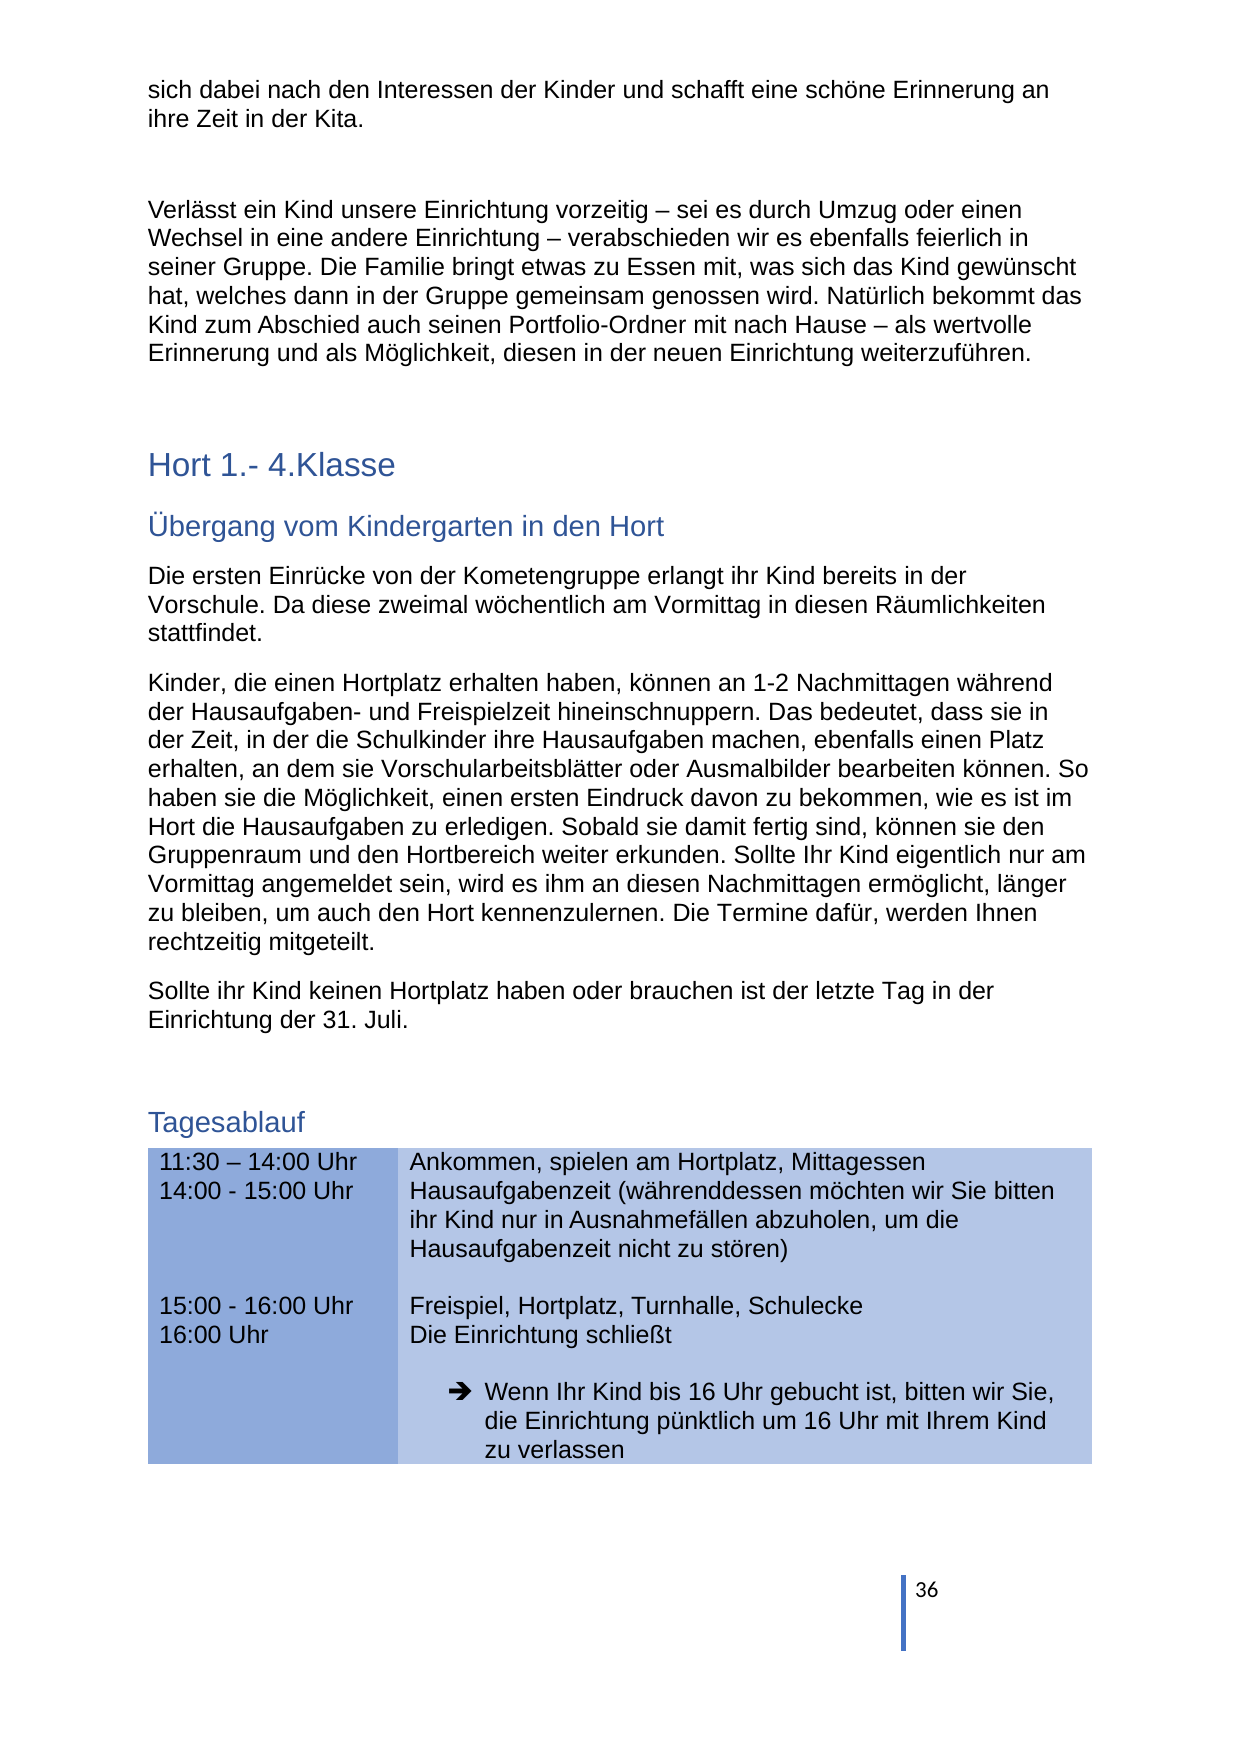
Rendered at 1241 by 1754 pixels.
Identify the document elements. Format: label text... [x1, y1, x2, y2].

table_header Ankommen, spielen am Hortplatz, Mittagessen Hausaufgabenzeit (währenddessen möchten wir Sie bitten ihr Kind nur in Ausnahmefällen abzuholen, um die Hausaufgabenzeit nicht zu stören) Freispiel, Hortplatz, Turnhalle, Schulecke Die Einrichtung schließt Wenn Ihr Kind bis 16 Uhr gebucht ist, bitten wir Sie, die Einrichtung pünktlich um 16 Uhr mit Ihrem Kind zu verlassen [398, 1148, 1092, 1464]
text Verlässt ein Kind unsere Einrichtung vorzeitig – sei es durch Umzug oder einen Wechsel in eine andere Einrichtung – verabschieden wir es ebenfalls feierlich in seiner Gruppe. Die Familie bringt etwas zu Essen mit, was sich das Kind gewünscht hat, welches dann in der Gruppe gemeinsam genossen wird. Natürlich bekommt das Kind zum Abschied auch seinen Portfolio-Ordner mit nach Hause – als wertvolle Erinnerung und als Möglichkeit, diesen in der neuen Einrichtung weiterzuführen. [148, 194, 1093, 367]
subtitle Tagesablauf [148, 1106, 1093, 1139]
subtitle Hort 1.- 4.Klasse [148, 445, 1093, 483]
text sich dabei nach den Interessen der Kinder und schafft eine schöne Erinnerung an ihre Zeit in der Kita. [148, 75, 1093, 132]
text Sollte ihr Kind keinen Hortplatz haben oder brauchen ist der letzte Tag in der Einrichtung der 31. Juli. [148, 976, 1093, 1034]
text Kinder, die einen Hortplatz erhalten haben, können an 1-2 Nachmittagen während der Hausaufgaben- und Freispielzeit hineinschnuppern. Das bedeutet, dass sie in der Zeit, in der die Schulkinder ihre Hausaufgaben machen, ebenfalls einen Platz erhalten, an dem sie Vorschularbeitsblätter oder Ausmalbilder bearbeiten können. So haben sie die Möglichkeit, einen ersten Eindruck davon zu bekommen, wie es ist im Hort die Hausaufgaben zu erledigen. Sobald sie damit fertig sind, können sie den Gruppenraum und den Hortbereich weiter erkunden. Sollte Ihr Kind eigentlich nur am Vormittag angemeldet sein, wird es ihm an diesen Nachmittagen ermöglicht, länger zu bleiben, um auch den Hort kennenzulernen. Die Termine dafür, werden Ihnen rechtzeitig mitgeteilt. [148, 668, 1093, 955]
table_header 11:30 – 14:00 Uhr 14:00 - 15:00 Uhr 15:00 - 16:00 Uhr 16:00 Uhr [148, 1148, 398, 1464]
text Die ersten Einrücke von der Kometengruppe erlangt ihr Kind bereits in der Vorschule. Da diese zweimal wöchentlich am Vormittag in diesen Räumlichkeiten stattfindet. [148, 561, 1093, 647]
subtitle Übergang vom Kindergarten in den Hort [148, 508, 1093, 542]
